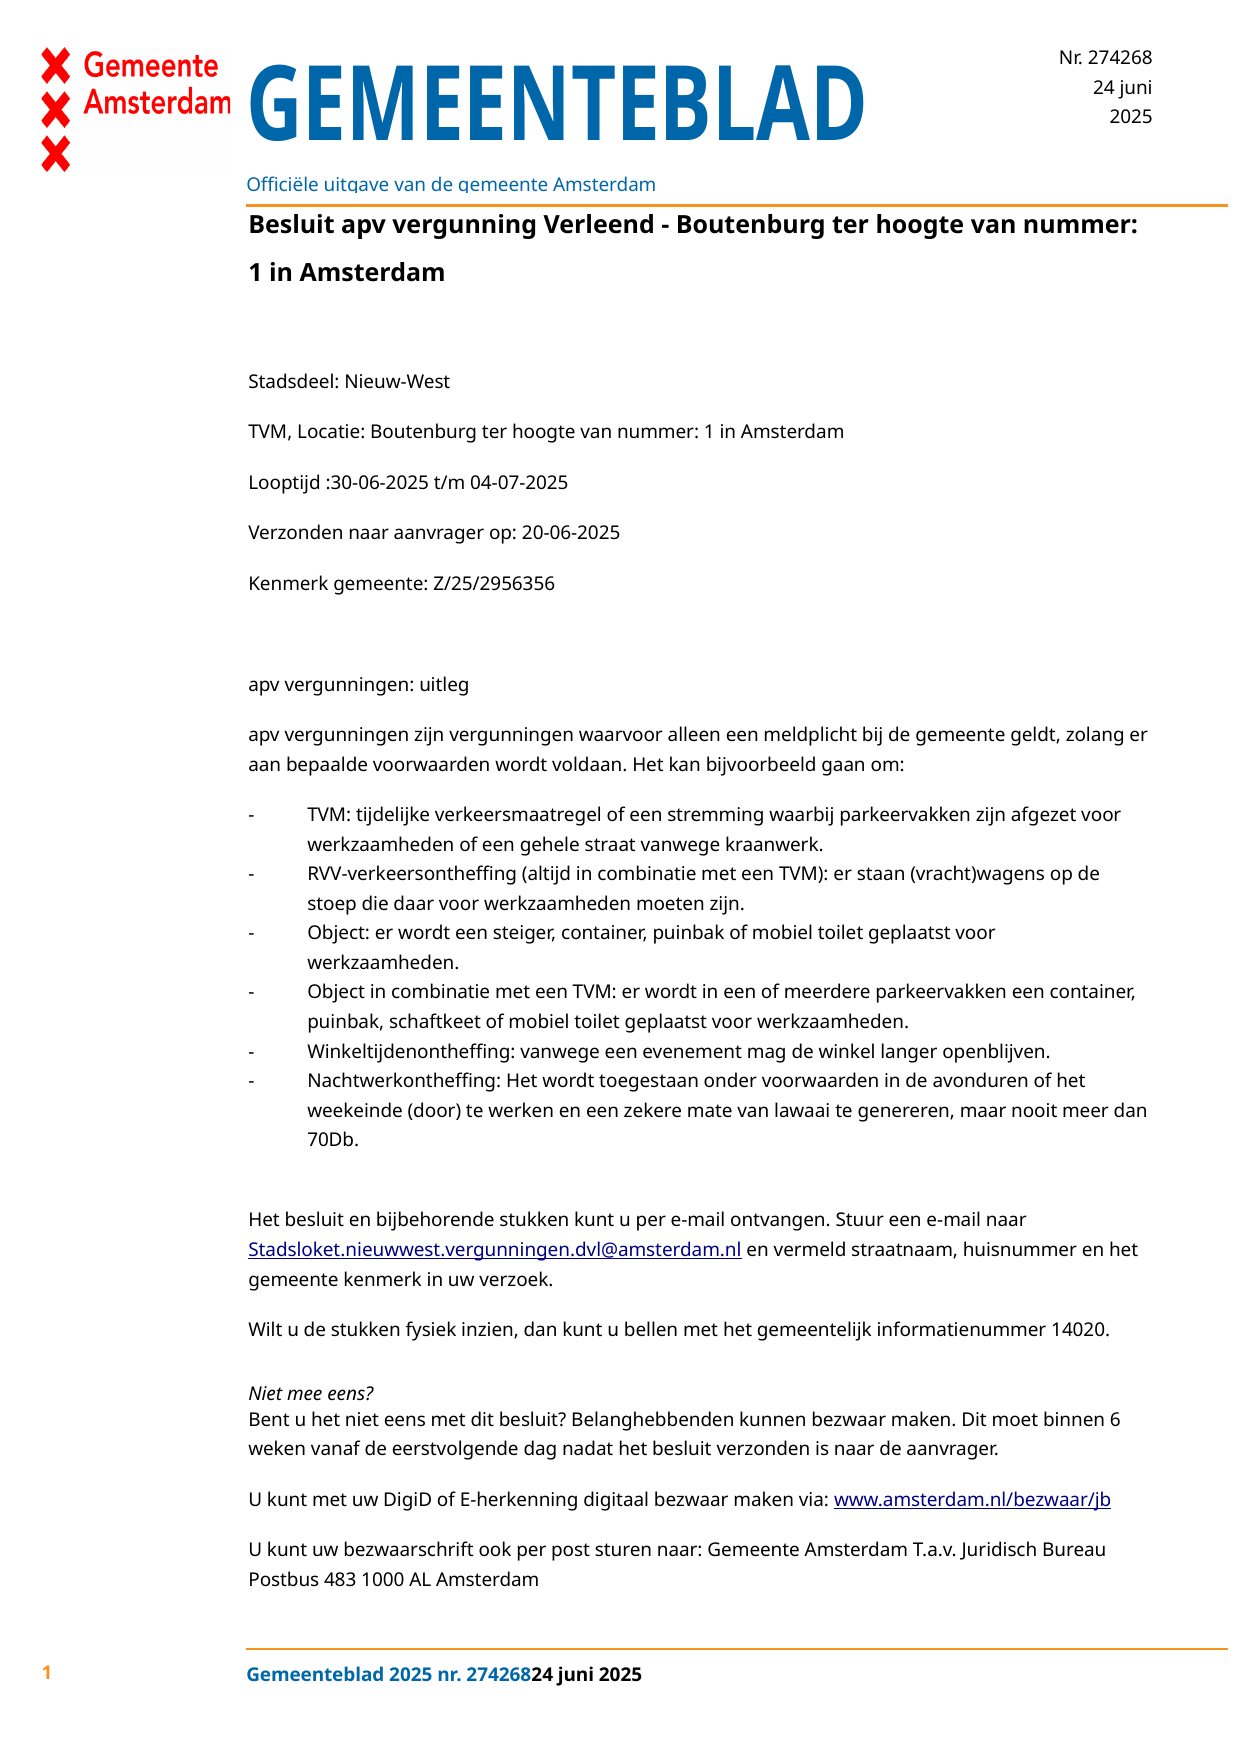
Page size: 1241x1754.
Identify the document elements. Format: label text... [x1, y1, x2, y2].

list Object in combinatie met een TVM: er wordt in een of meerdere parkeervakken een container, puinbak, schaftkeet of mobiel toilet geplaatst voor werkzaamheden. [248, 979, 1152, 1034]
text Besluit apv vergunning Verleend - Boutenburg ter hoogte van nummer: 1 in Amsterdam [248, 207, 1152, 288]
text apv vergunningen zijn vergunningen waarvoor alleen een meldplicht bij de gemeente geldt, zolang er aan bepaalde voorwaarden wordt voldaan. Het kan bijvoorbeeld gaan om: [248, 721, 1152, 777]
text Looptijd :30-06-2025 t/m 04-07-2025 [248, 469, 1152, 495]
text apv vergunningen: uitleg [248, 671, 1152, 697]
text Verzonden naar aanvrager op: 20-06-2025 [248, 519, 1152, 545]
list RVV-verkeersontheffing (altijd in combinatie met een TVM): er staan (vracht)wagens op de stoep die daar voor werkzaamheden moeten zijn. [248, 860, 1152, 916]
text Niet mee eens? [248, 1380, 1152, 1406]
list Winkeltijdenontheffing: vanwege een evenement mag de winkel langer openblijven. [248, 1038, 1152, 1064]
text Stadsdeel: Nieuw-West [248, 368, 1152, 394]
list Nachtwerkontheffing: Het wordt toegestaan onder voorwaarden in de avonduren of het weekeinde (door) te werken en een zekere mate van lawaai te genereren, maar nooit meer dan 70Db. [248, 1067, 1152, 1152]
text U kunt met uw DigiD of E-herkenning digitaal bezwaar maken via: www.amsterdam.nl/bezwaar/jb [248, 1486, 1152, 1512]
list TVM: tijdelijke verkeersmaatregel of een stremming waarbij parkeervakken zijn afgezet voor werkzaamheden of een gehele straat vanwege kraanwerk. [248, 801, 1152, 857]
text TVM, Locatie: Boutenburg ter hoogte van nummer: 1 in Amsterdam [248, 419, 1152, 444]
picture [41, 47, 231, 172]
text Kenmerk gemeente: Z/25/2956356 [248, 570, 1152, 596]
text Bent u het niet eens met dit besluit? Belanghebbenden kunnen bezwaar maken. Dit moet binnen 6 weken vanaf de eerstvolgende dag nadat het besluit verzonden is naar de aanvrager. [248, 1406, 1152, 1461]
list Object: er wordt een steiger, container, puinbak of mobiel toilet geplaatst voor werkzaamheden. [248, 919, 1152, 975]
text Wilt u de stukken fysiek inzien, dan kunt u bellen met het gemeentelijk informatienummer 14020. [248, 1316, 1152, 1342]
text Het besluit en bijbehorende stukken kunt u per e-mail ontvangen. Stuur een e-mail naar Stadsloket.nieuwwest.vergunningen.dvl@amsterdam.nl en vermeld straatnaam, huisnummer en het gemeente kenmerk in uw verzoek. [248, 1207, 1152, 1292]
text U kunt uw bezwaarschrift ook per post sturen naar: Gemeente Amsterdam T.a.v. Juridisch Bureau Postbus 483 1000 AL Amsterdam [248, 1536, 1152, 1592]
